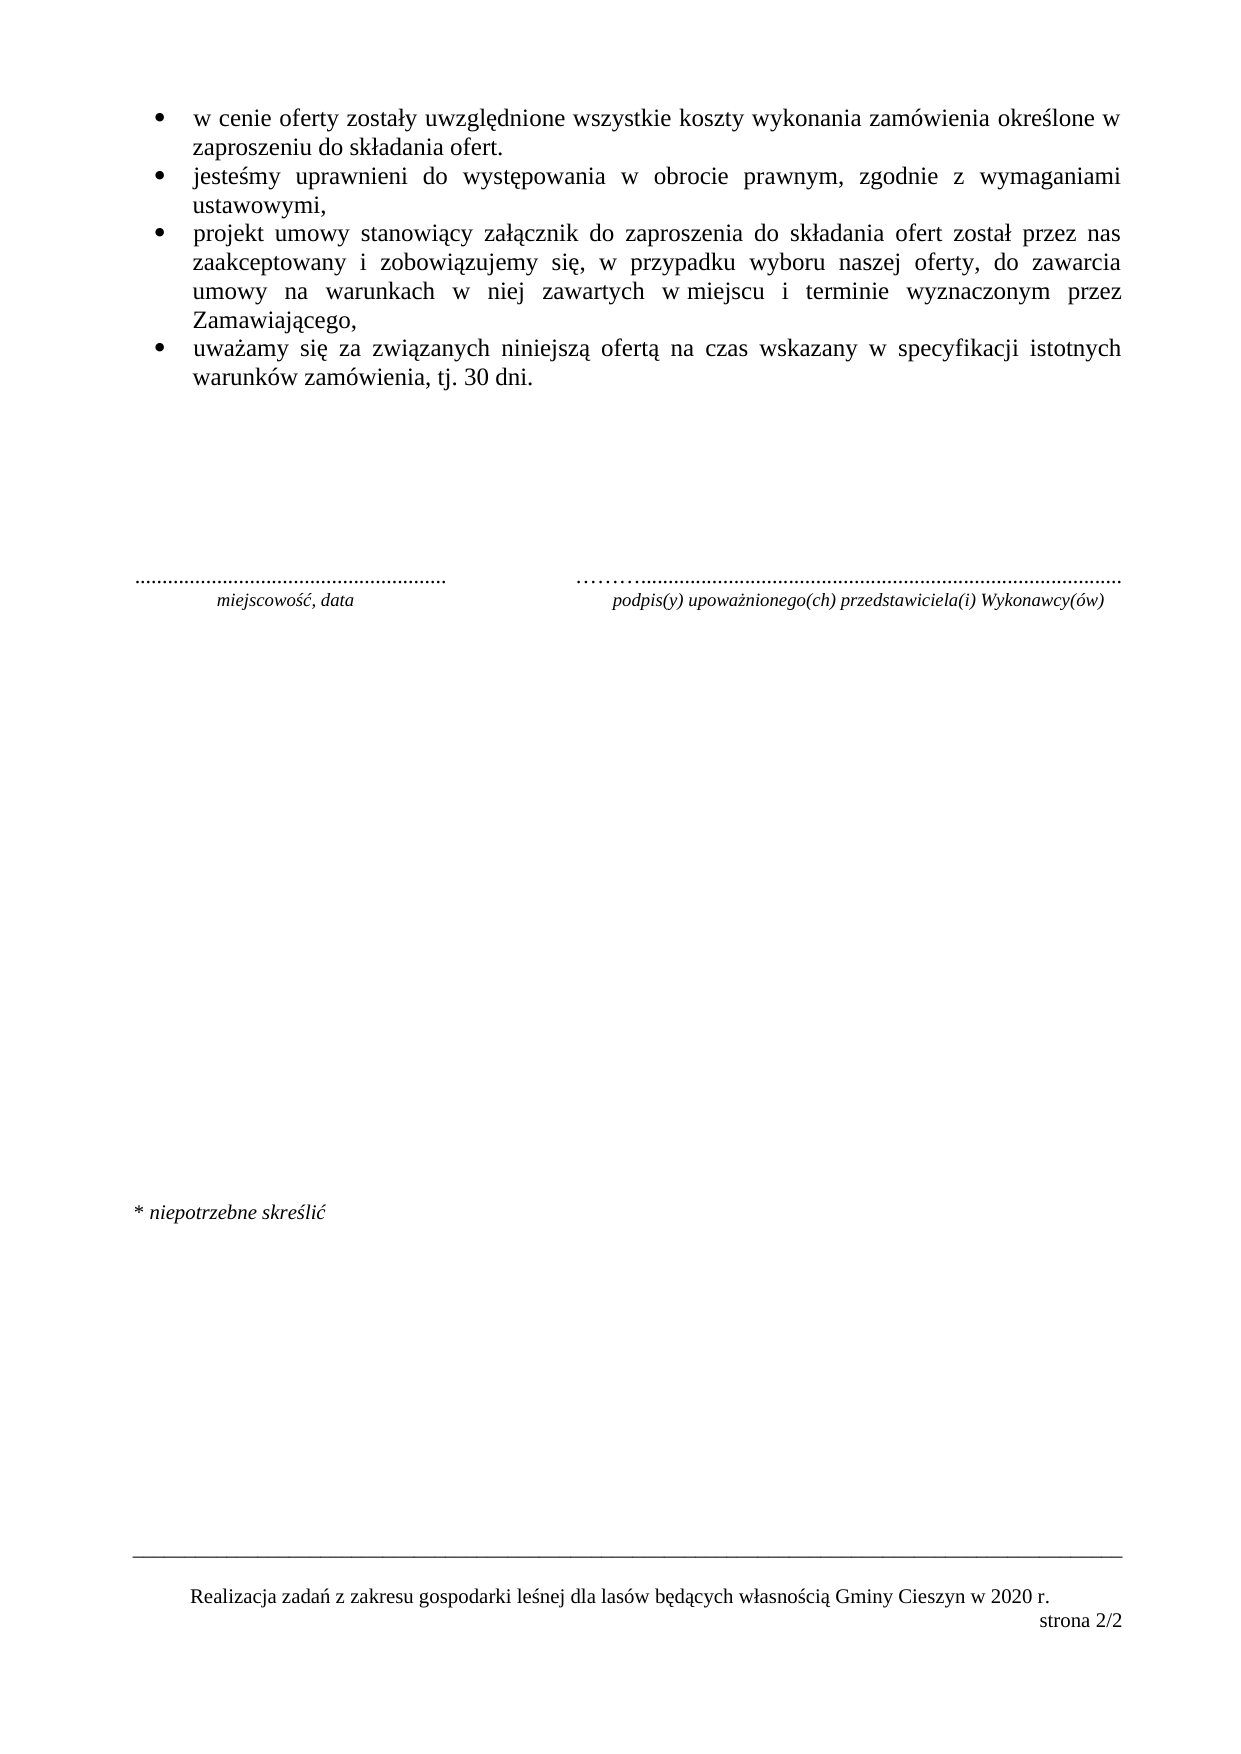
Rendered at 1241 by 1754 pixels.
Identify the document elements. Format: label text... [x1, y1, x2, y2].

list projekt umowy stanowiący załącznik do zaproszenia do składania ofert został przez nas zaakceptowany i zobowiązujemy się, w przypadku wyboru naszej oferty, do zawarcia umowy na warunkach w niej zawartych w miejscu i terminie wyznaczonym przez Zamawiającego, [155, 218, 1122, 333]
text ......................................................... ………........................................................................................ [118, 563, 1122, 589]
text miejscowość, data podpis(y) upoważnionego(ch) przedstawiciela(i) Wykonawcy(ów) [118, 589, 1122, 610]
list w cenie oferty zostały uwzględnione wszystkie koszty wykonania zamówienia określone w zaproszeniu do składania ofert. [155, 103, 1122, 161]
list uważamy się za związanych niniejszą ofertą na czas wskazany w specyfikacji istotnych warunków zamówienia, tj. 30 dni. [155, 333, 1122, 391]
list jesteśmy uprawnieni do występowania w obrocie prawnym, zgodnie z wymaganiami ustawowymi, [155, 161, 1122, 218]
text * niepotrzebne skreślić [118, 1199, 1122, 1224]
